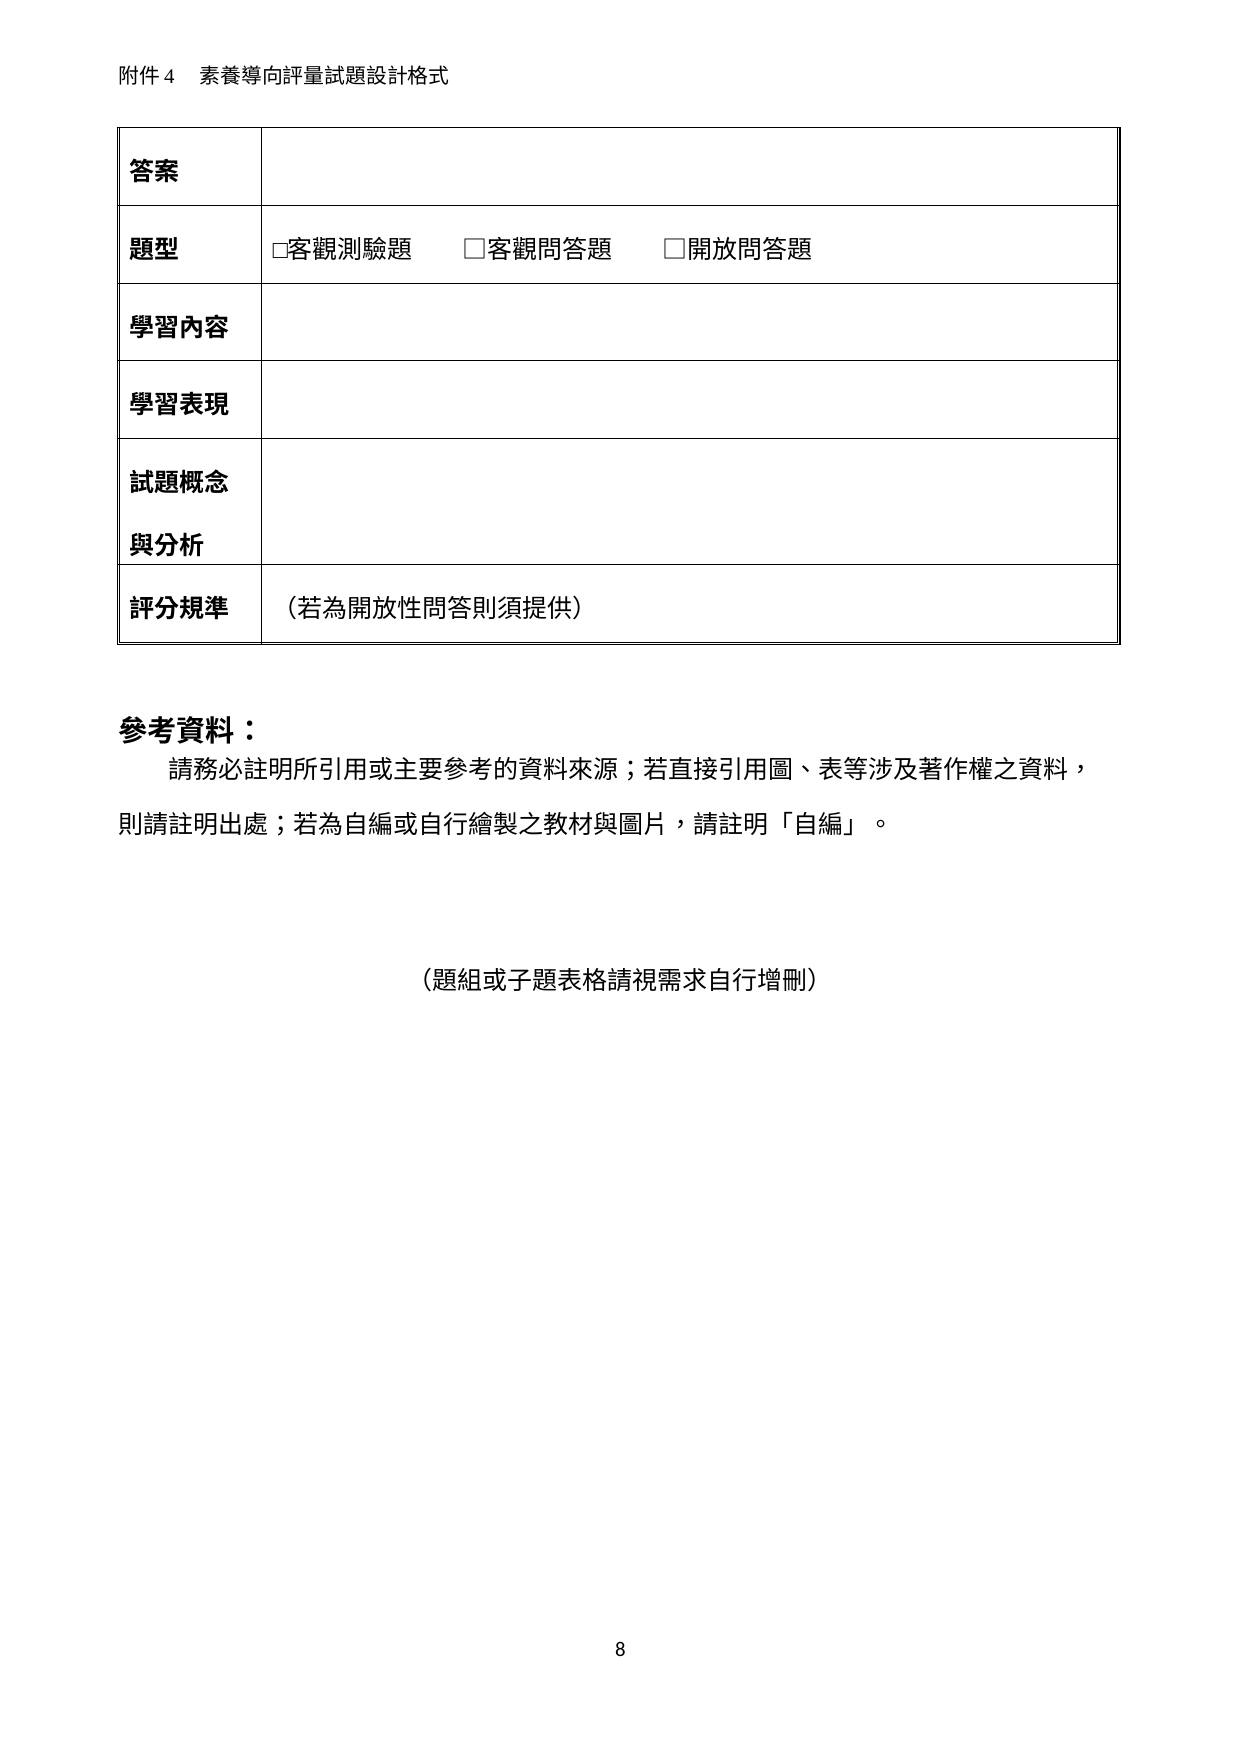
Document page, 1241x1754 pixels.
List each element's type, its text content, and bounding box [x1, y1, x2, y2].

table_cell 學習表現 [120, 361, 261, 438]
text （題組或子題表格請視需求自行增刪） [118, 937, 1122, 999]
table_cell 試題概念 與分析 [120, 439, 261, 564]
table_cell 題型 [120, 206, 261, 283]
table_cell 學習內容 [120, 284, 261, 360]
text 請務必註明所引用或主要參考的資料來源；若直接引用圖、表等涉及著作權之資料，則請註明出處；若為自編或自行繪製之教材與圖片，請註明「自編」。 [118, 750, 1097, 841]
table_cell [262, 128, 1117, 205]
table_cell 答案 [120, 128, 261, 205]
table_cell □客觀測驗題 □客觀問答題 □開放問答題 [262, 206, 1117, 283]
table_cell [262, 284, 1117, 360]
table_cell [262, 439, 1117, 564]
table_cell （若為開放性問答則須提供） [262, 565, 1117, 642]
text 參考資料： [118, 708, 1097, 750]
table_cell [262, 361, 1117, 438]
table_cell 評分規準 [120, 565, 261, 642]
